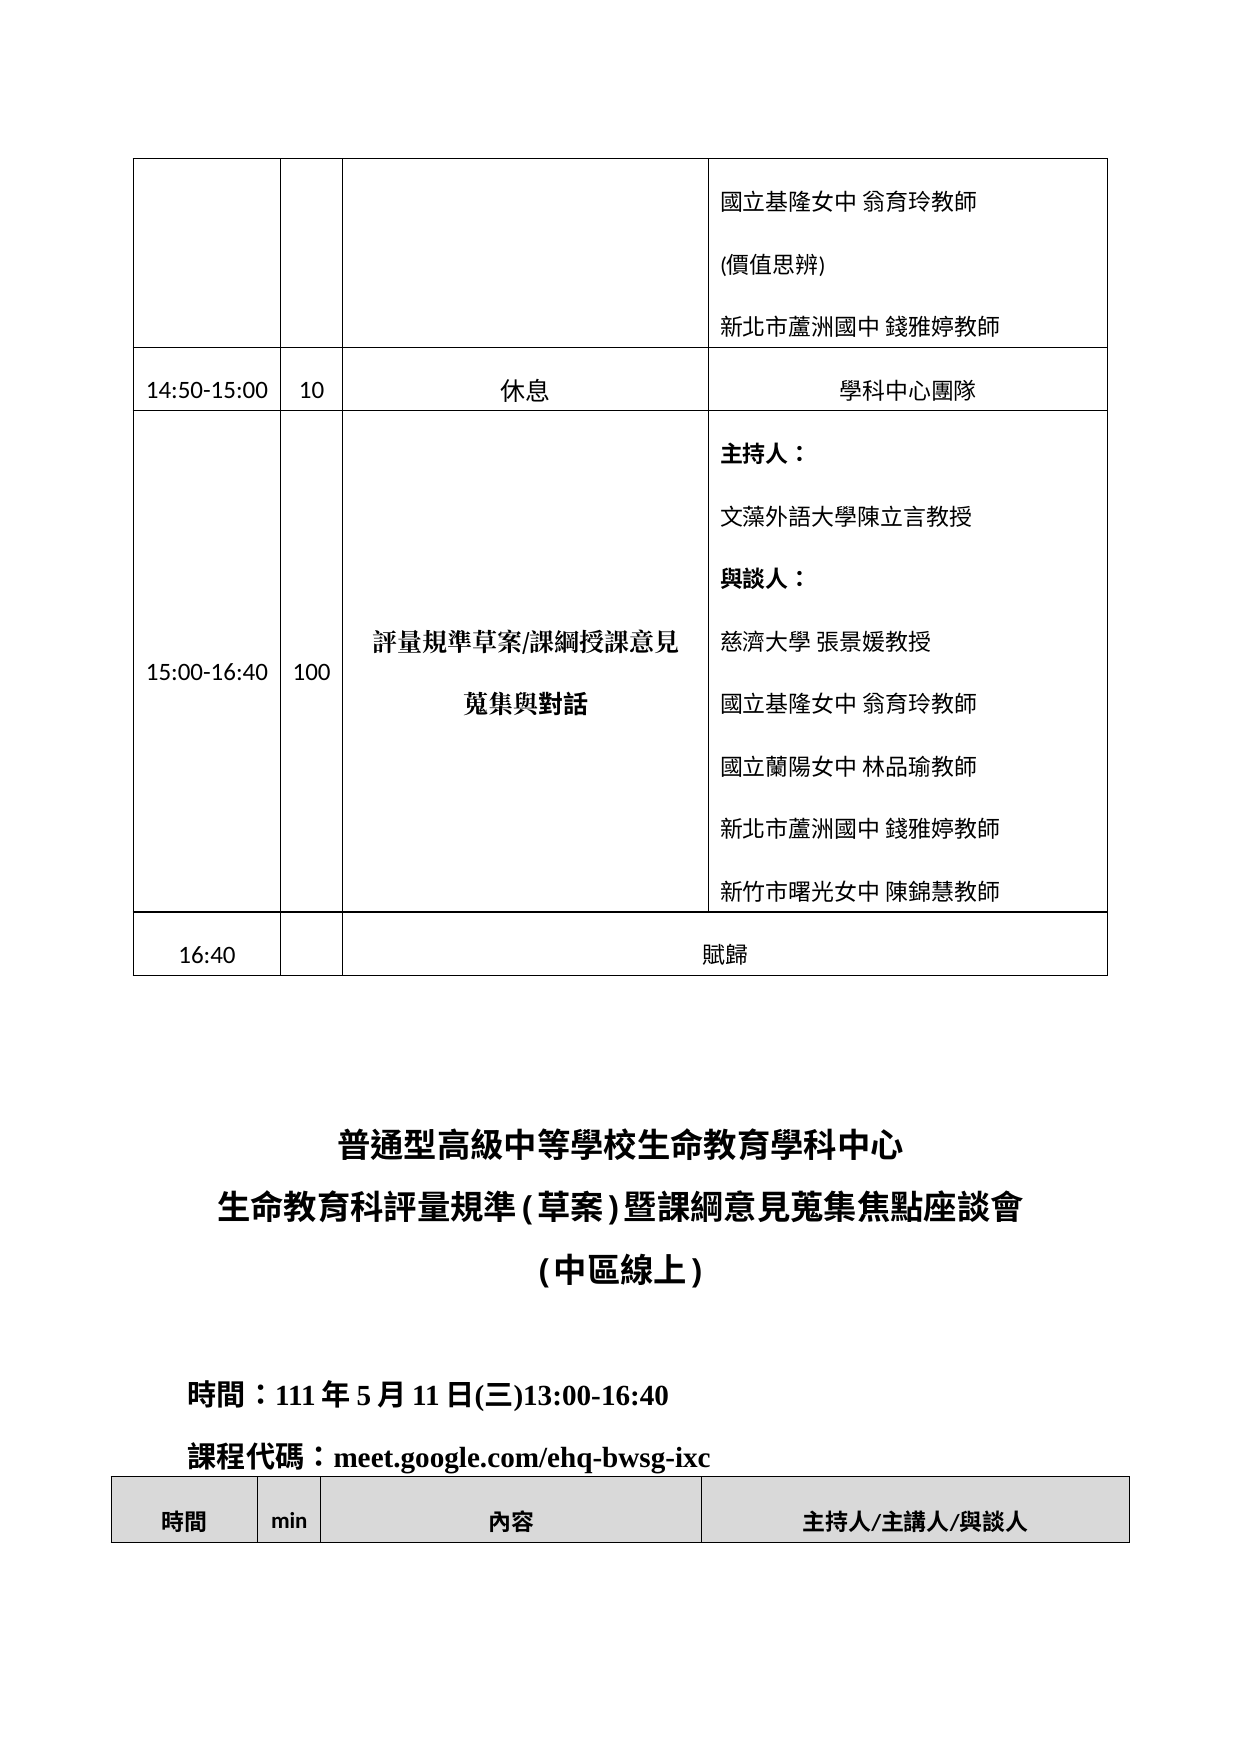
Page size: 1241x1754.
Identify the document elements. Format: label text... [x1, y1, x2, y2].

table_cell 學科中心團隊 [709, 348, 1107, 410]
table_cell 賦歸 [343, 913, 1107, 975]
table_cell 100 [281, 411, 342, 911]
table_header 主持人/主講人/與談人 [702, 1477, 1129, 1542]
table_header min [258, 1477, 320, 1542]
table_cell 15:00-16:40 [134, 411, 280, 911]
text 課程代碼：meet.google.com/ehq-bwsg-ixc [187, 1413, 1053, 1476]
text (中區線上) [187, 1226, 1053, 1288]
table_cell [281, 159, 342, 347]
table_cell 主持人： 文藻外語大學陳立言教授 與談人： 慈濟大學 張景媛教授 國立基隆女中 翁育玲教師 國立蘭陽女中 林品瑜教師 新北市蘆洲國中 錢雅婷教師 新竹市曙光女中 陳錦慧教師 [709, 411, 1107, 911]
table_cell 評量規準草案/課綱授課意見 蒐集與對話 [343, 411, 708, 911]
table_cell [343, 159, 708, 347]
table_header 內容 [321, 1477, 701, 1542]
text 時間：111年5月11日(三)13:00-16:40 [187, 1351, 1053, 1413]
table_cell 休息 [343, 348, 708, 410]
table_cell 14:50-15:00 [134, 348, 280, 410]
table_cell 10 [281, 348, 342, 410]
table_cell 國立基隆女中 翁育玲教師 (價值思辨) 新北市蘆洲國中 錢雅婷教師 [709, 159, 1107, 347]
table_cell [281, 913, 342, 975]
text 生命教育科評量規準(草案)暨課綱意見蒐集焦點座談會 [187, 1163, 1053, 1226]
table_cell [134, 159, 280, 347]
table_cell 16:40 [134, 913, 280, 975]
table_header 時間 [112, 1477, 257, 1542]
text 普通型高級中等學校生命教育學科中心 [187, 1101, 1053, 1163]
